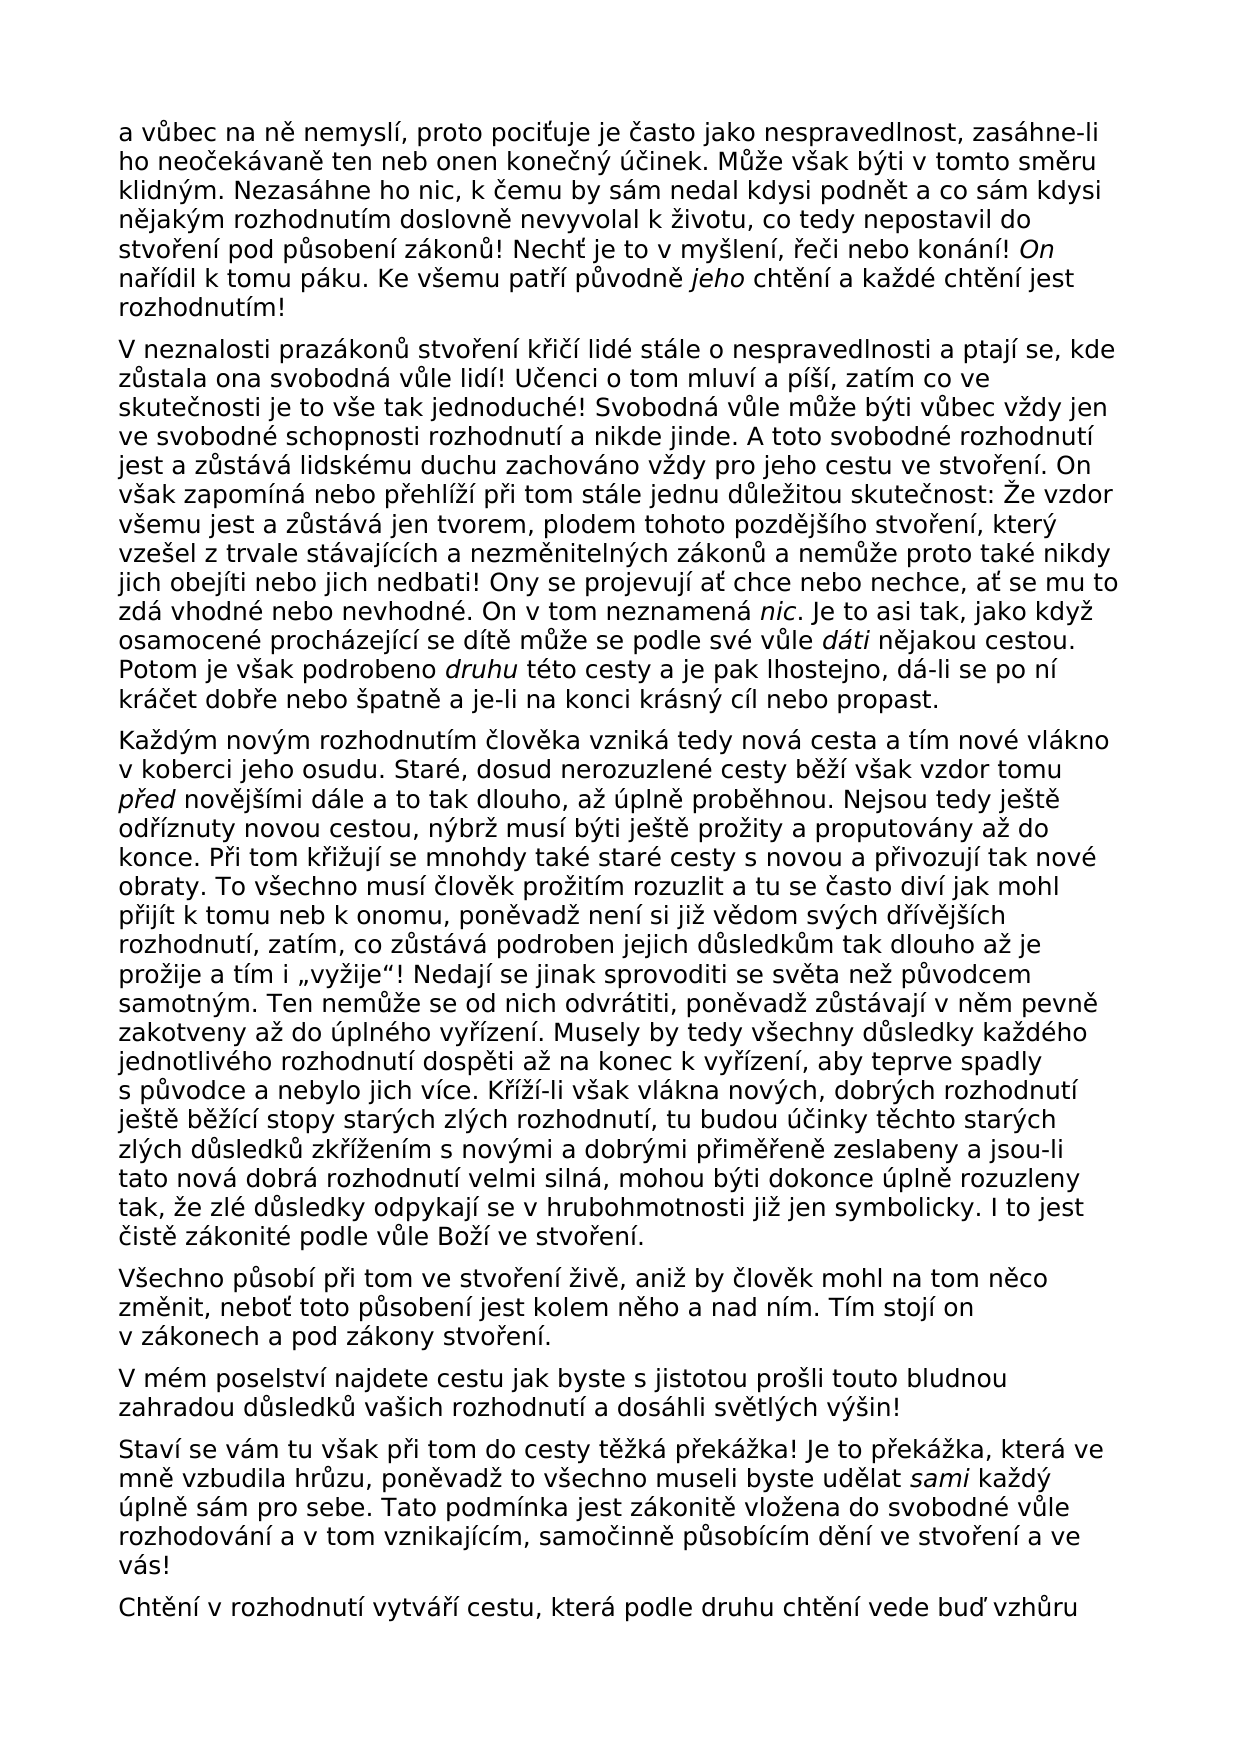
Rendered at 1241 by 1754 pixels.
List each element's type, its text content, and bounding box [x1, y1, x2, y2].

text Chtění v rozhodnutí vytváří cestu, která podle druhu chtění vede buď vzhůru [118, 1593, 1122, 1622]
text Staví se vám tu však při tom do cesty těžká překážka! Je to překážka, která ve mně vzbudila hrůzu, poněvadž to všechno museli byste udělat sami každý úplně sám pro sebe. Tato podmínka jest zákonitě vložena do svobodné vůle rozhodování a v tom vznikajícím, samočinně působícím dění ve stvoření a ve vás! [118, 1435, 1122, 1581]
text V neznalosti prazákonů stvoření křičí lidé stále o nespravedlnosti a ptají se, kde zůstala ona svobodná vůle lidí! Učenci o tom mluví a píší, zatím co ve skutečnosti je to vše tak jednoduché! Svobodná vůle může býti vůbec vždy jen ve svobodné schopnosti rozhodnutí a nikde jinde. A toto svobodné rozhodnutí jest a zůstává lidskému duchu zachováno vždy pro jeho cestu ve stvoření. On však zapomíná nebo přehlíží při tom stále jednu důležitou skutečnost: Že vzdor všemu jest a zůstává jen tvorem, plodem tohoto pozdějšího stvoření, který vzešel z trvale stávajících a nezměnitelných zákonů a nemůže proto také nikdy jich obejíti nebo jich nedbati! Ony se projevují ať chce nebo nechce, ať se mu to zdá vhodné nebo nevhodné. On v tom neznamená nic. Je to asi tak, jako když osamocené procházející se dítě může se podle své vůle dáti nějakou cestou. Potom je však podrobeno druhu této cesty a je pak lhostejno, dá-li se po ní kráčet dobře nebo špatně a je-li na konci krásný cíl nebo propast. [118, 335, 1122, 714]
text Každým novým rozhodnutím člověka vzniká tedy nová cesta a tím nové vlákno v koberci jeho osudu. Staré, dosud nerozuzlené cesty běží však vzdor tomu před novějšími dále a to tak dlouho, až úplně proběhnou. Nejsou tedy ještě odříznuty novou cestou, nýbrž musí býti ještě prožity a proputovány až do konce. Při tom křižují se mnohdy také staré cesty s novou a přivozují tak nové obraty. To všechno musí člověk prožitím rozuzlit a tu se často diví jak mohl přijít k tomu neb k onomu, poněvadž není si již vědom svých dřívějších rozhodnutí, zatím, co zůstává podroben jejich důsledkům tak dlouho až je prožije a tím i „vyžije“! Nedají se jinak sprovoditi se světa než původcem samotným. Ten nemůže se od nich odvrátiti, poněvadž zůstávají v něm pevně zakotveny až do úplného vyřízení. Musely by tedy všechny důsledky každého jednotlivého rozhodnutí dospěti až na konec k vyřízení, aby teprve spadly s původce a nebylo jich více. Kříží-li však vlákna nových, dobrých rozhodnutí ještě běžící stopy starých zlých rozhodnutí, tu budou účinky těchto starých zlých důsledků zkřížením s novými a dobrými přiměřeně zeslabeny a jsou-li tato nová dobrá rozhodnutí velmi silná, mohou býti dokonce úplně rozuzleny tak, že zlé důsledky odpykají se v hrubohmotnosti již jen symbolicky. I to jest čistě zákonité podle vůle Boží ve stvoření. [118, 726, 1122, 1251]
text V mém poselství najdete cestu jak byste s jistotou prošli touto bludnou zahradou důsledků vašich rozhodnutí a dosáhli světlých výšin! [118, 1364, 1122, 1422]
text a vůbec na ně nemyslí, proto pociťuje je často jako nespravedlnost, zasáhne-li ho neočekávaně ten neb onen konečný účinek. Může však býti v tomto směru klidným. Nezasáhne ho nic, k čemu by sám nedal kdysi podnět a co sám kdysi nějakým rozhodnutím doslovně nevyvolal k životu, co tedy nepostavil do stvoření pod působení zákonů! Nechť je to v myšlení, řeči nebo konání! On nařídil k tomu páku. Ke všemu patří původně jeho chtění a každé chtění jest rozhodnutím! [118, 118, 1122, 322]
text Všechno působí při tom ve stvoření živě, aniž by člověk mohl na tom něco změnit, neboť toto působení jest kolem něho a nad ním. Tím stojí on v zákonech a pod zákony stvoření. [118, 1264, 1122, 1351]
